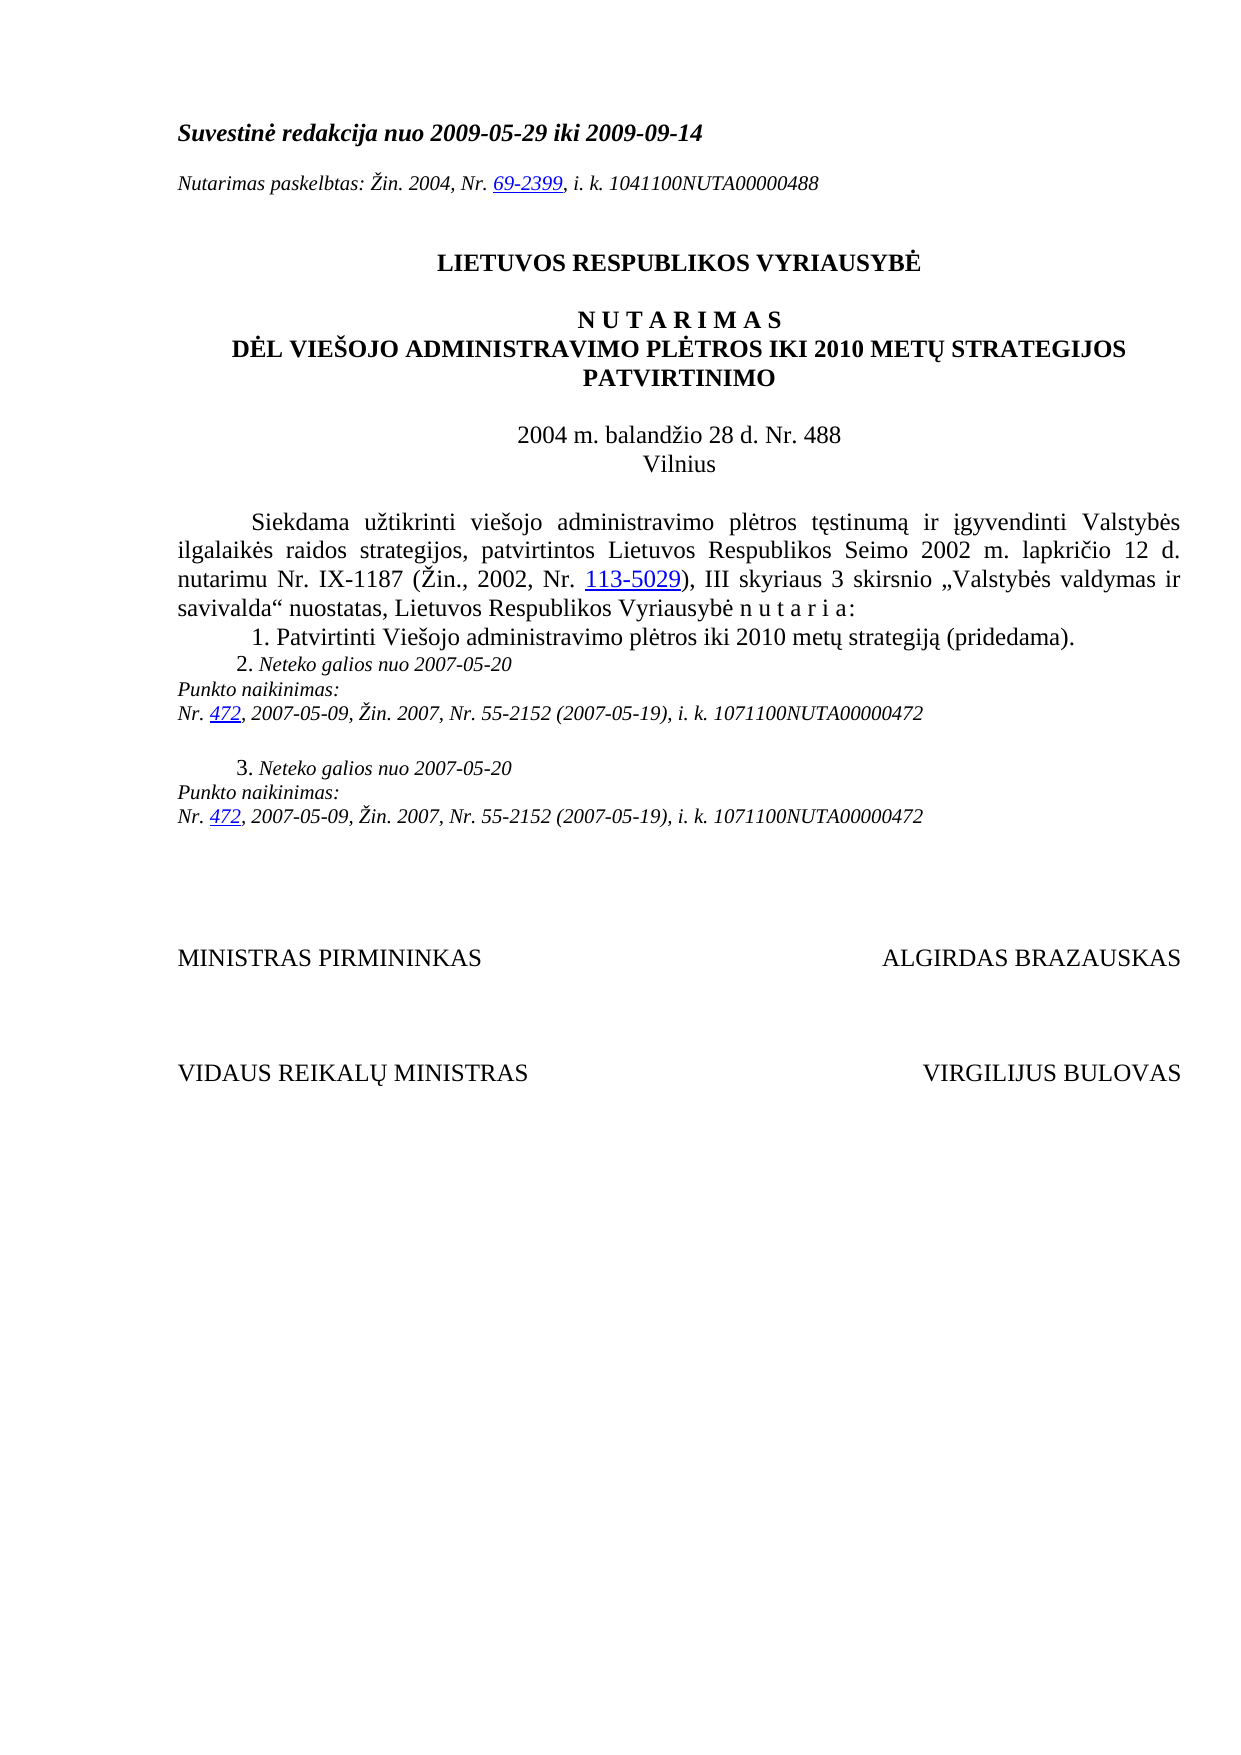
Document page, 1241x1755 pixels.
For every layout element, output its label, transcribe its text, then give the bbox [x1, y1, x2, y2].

text Punkto naikinimas: [177, 677, 1181, 701]
text Suvestinė redakcija nuo 2009-05-29 iki 2009-09-14 [177, 118, 1181, 147]
text 1. Patvirtinti Viešojo administravimo plėtros iki 2010 metų strategiją (pridedama). [177, 622, 1181, 650]
text Nr. 472, 2007-05-09, Žin. 2007, Nr. 55-2152 (2007-05-19), i. k. 1071100NUTA00000472 [177, 804, 1181, 828]
text 2004 m. balandžio 28 d. Nr. 488 [177, 420, 1181, 449]
text 2. Neteko galios nuo 2007-05-20 [177, 650, 1181, 677]
text DĖL VIEŠOJO ADMINISTRAVIMO PLĖTROS IKI 2010 METŲ STRATEGIJOS PATVIRTINIMO [177, 334, 1181, 392]
text N U T A R I M A S [177, 305, 1181, 334]
text Vidaus reikalų ministras Virgilijus Bulovas [177, 1058, 1181, 1087]
text Ministras Pirmininkas Algirdas Brazauskas [177, 943, 1181, 972]
text 3. Neteko galios nuo 2007-05-20 [177, 753, 1181, 780]
text Siekdama užtikrinti viešojo administravimo plėtros tęstinumą ir įgyvendinti Valstybės ilgalaikės raidos strategijos, patvirtintos Lietuvos Respublikos Seimo 2002 m. lapkričio 12 d. nutarimu Nr. IX-1187 (Žin., 2002, Nr. 113-5029), III skyriaus 3 skirsnio „Valstybės valdymas ir savivalda“ nuostatas, Lietuvos Respublikos Vyriausybė nutaria: [177, 507, 1181, 622]
text Vilnius [177, 449, 1181, 478]
text Punkto naikinimas: [177, 780, 1181, 804]
text Nr. 472, 2007-05-09, Žin. 2007, Nr. 55-2152 (2007-05-19), i. k. 1071100NUTA00000472 [177, 701, 1181, 725]
text Nutarimas paskelbtas: Žin. 2004, Nr. 69-2399, i. k. 1041100NUTA00000488 [177, 171, 1181, 195]
text LIETUVOS RESPUBLIKOS VYRIAUSYBĖ [177, 248, 1181, 277]
